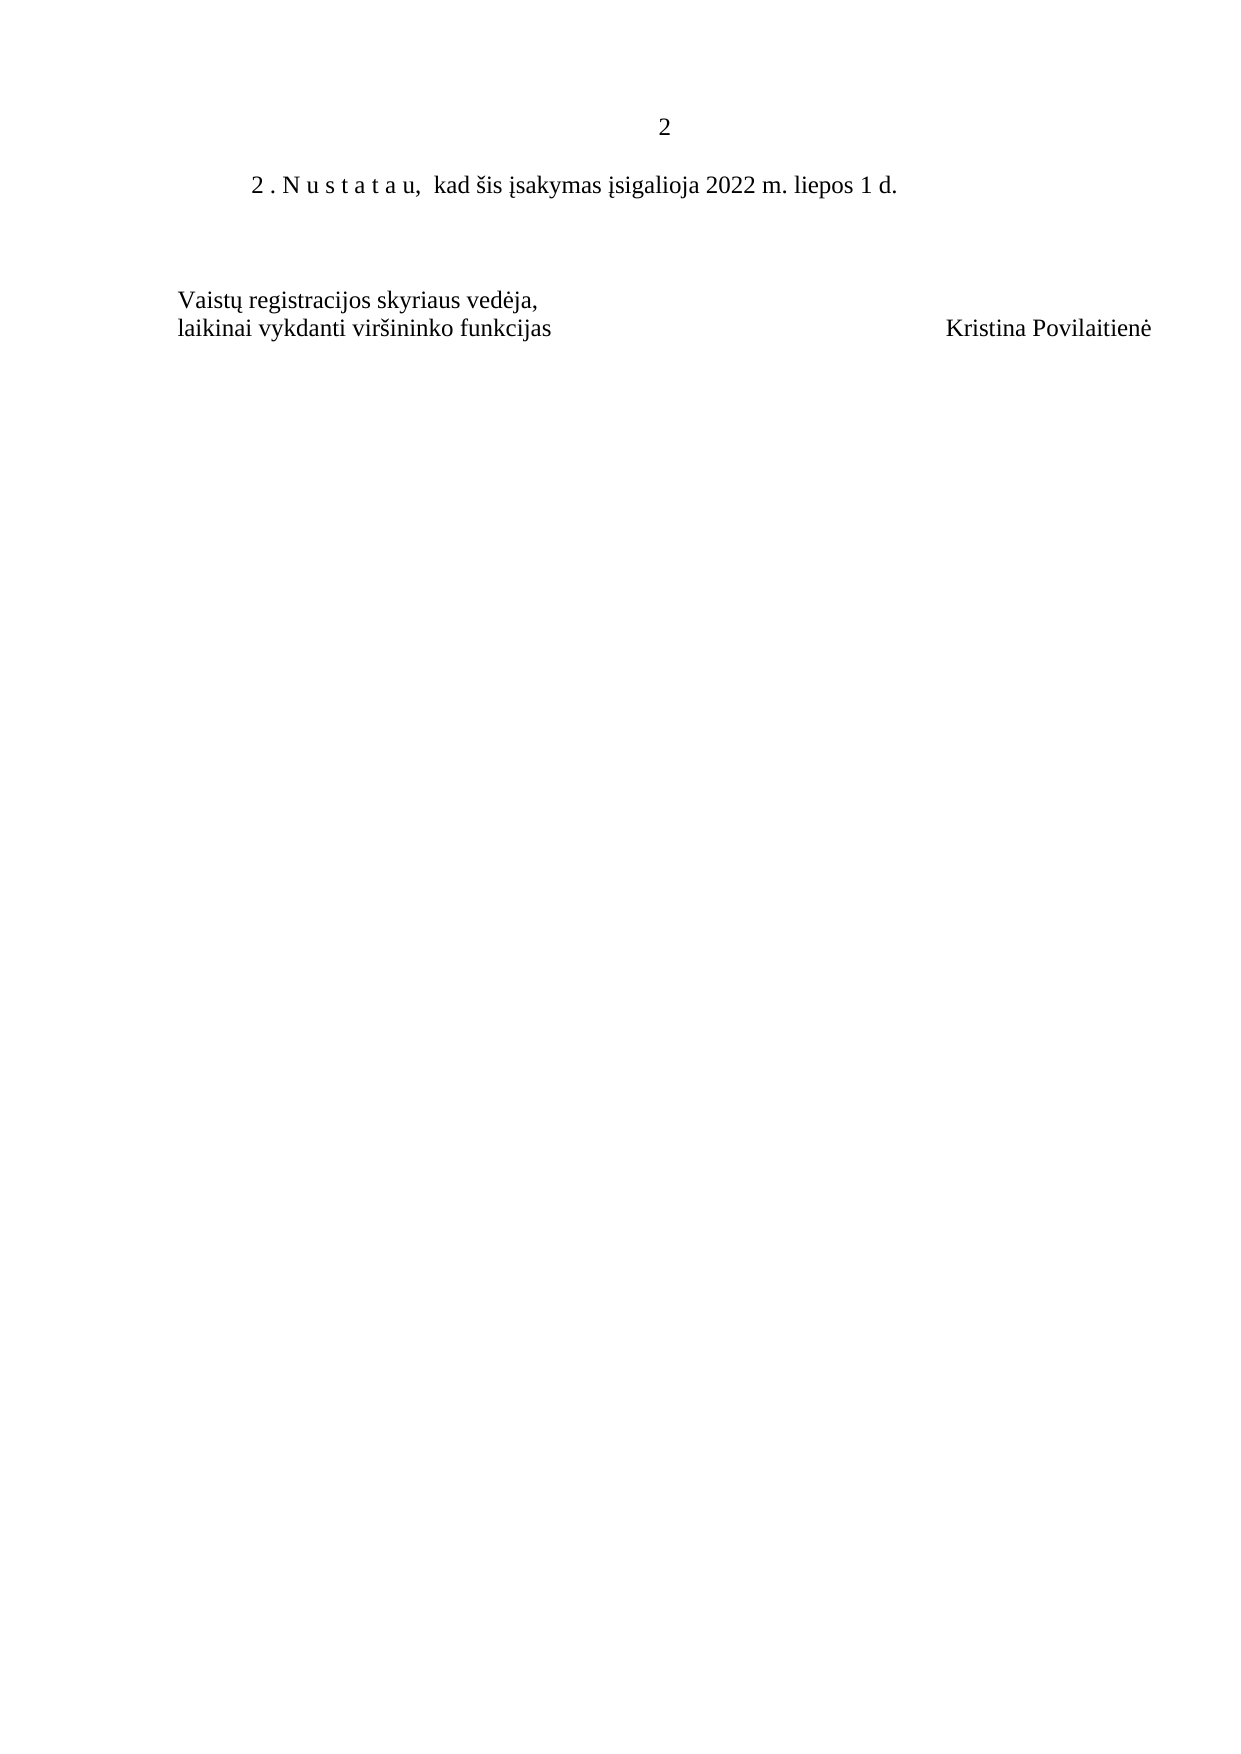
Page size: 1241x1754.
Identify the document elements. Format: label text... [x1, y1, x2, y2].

text Vaistų registracijos skyriaus vedėja, [177, 285, 1152, 313]
text 2.Nustatau, kad šis įsakymas įsigalioja 2022 m. liepos 1 d. [177, 170, 1152, 198]
text laikinai vykdanti viršininko funkcijas Kristina Povilaitienė [177, 313, 1152, 342]
